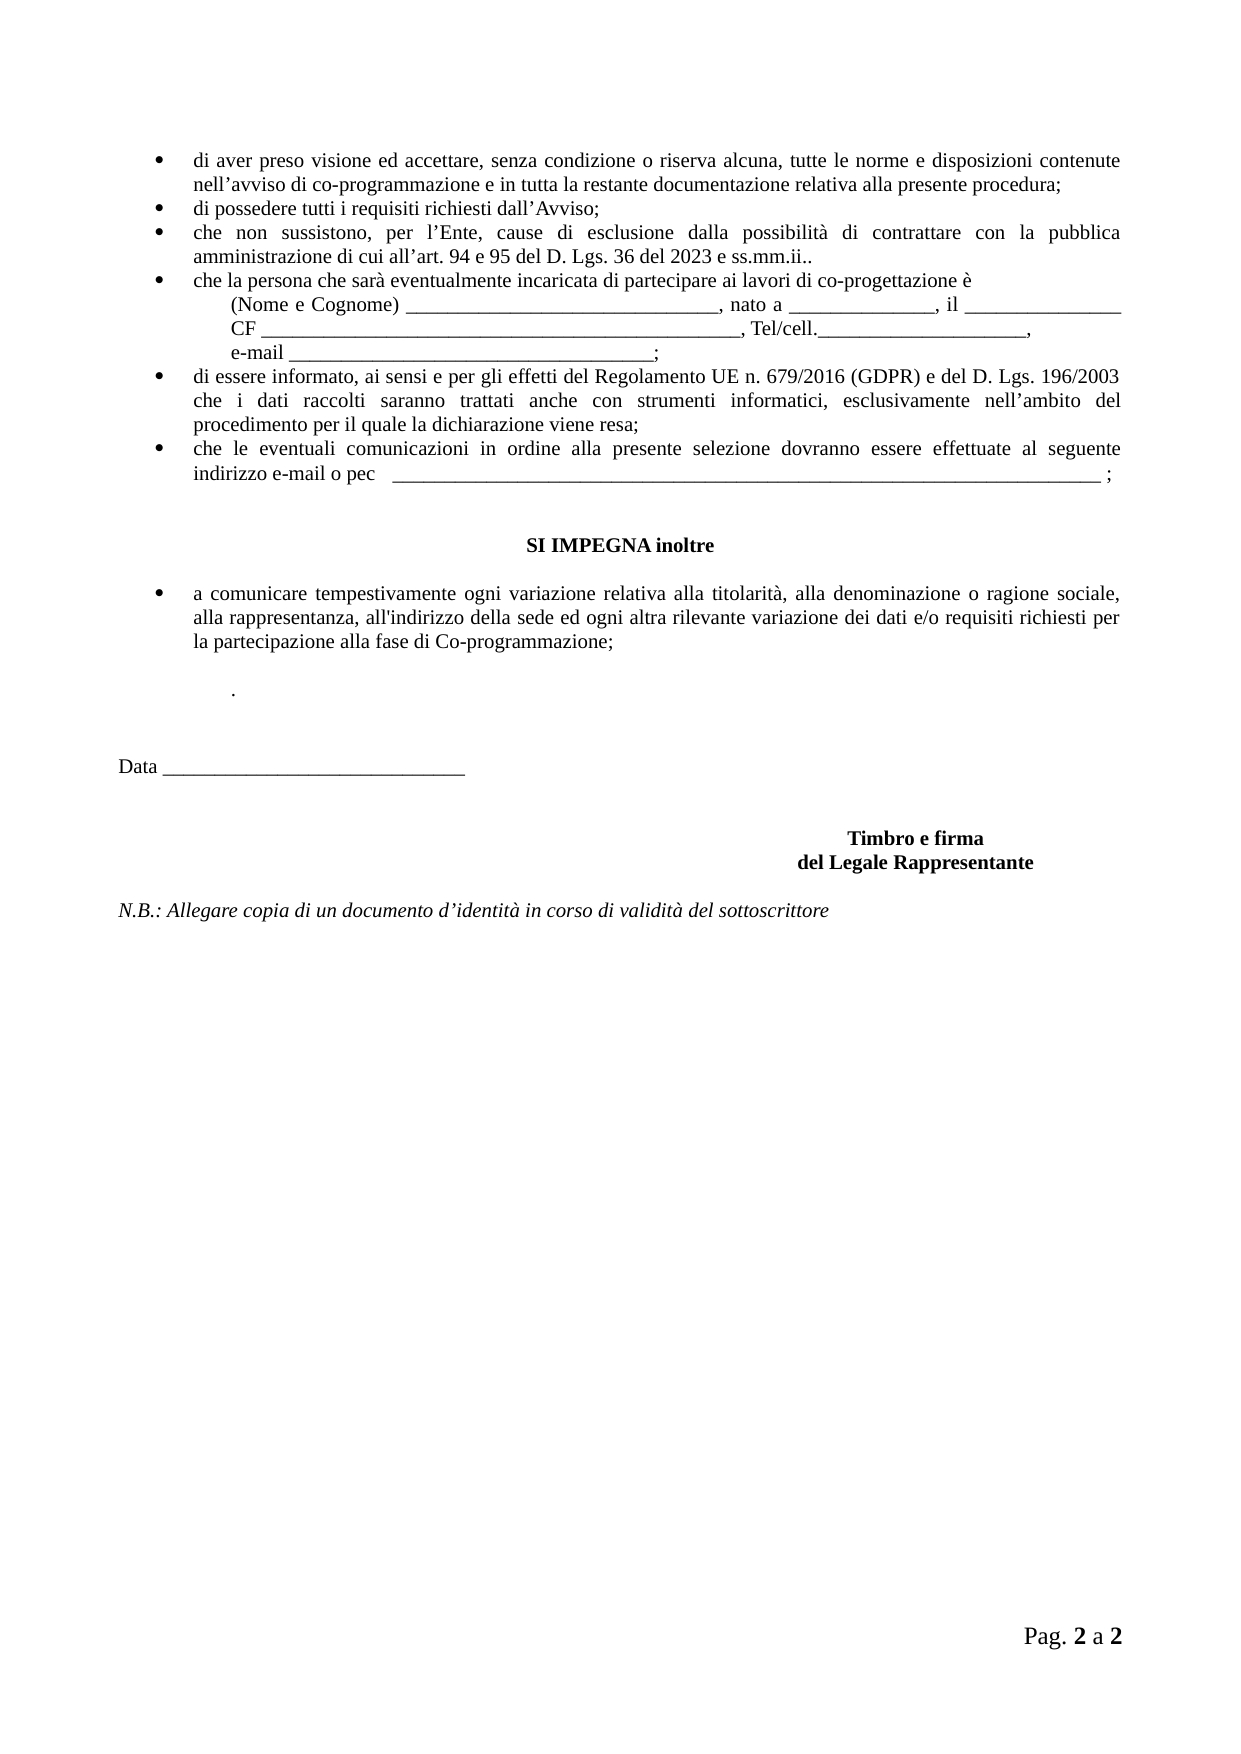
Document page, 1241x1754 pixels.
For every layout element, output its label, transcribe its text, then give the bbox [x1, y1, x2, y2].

text (Nome e Cognome) ______________________________, nato a ______________, il _______________ CF ______________________________________________, Tel/cell.____________________, [231, 292, 1122, 340]
list che non sussistono, per l’Ente, cause di esclusione dalla possibilità di contrattare con la pubblica amministrazione di cui all’art. 94 e 95 del D. Lgs. 36 del 2023 e ss.mm.ii.. [156, 220, 1122, 268]
list di aver preso visione ed accettare, senza condizione o riserva alcuna, tutte le norme e disposizioni contenute nell’avviso di co-programmazione e in tutta la restante documentazione relativa alla presente procedura; [156, 148, 1122, 196]
text Timbro e firma del Legale Rappresentante [709, 802, 1122, 874]
list che le eventuali comunicazioni in ordine alla presente selezione dovranno essere effettuate al seguente indirizzo e-mail o pec ____________________________________________________________________ ; [156, 436, 1122, 484]
list che la persona che sarà eventualmente incaricata di partecipare ai lavori di co-progettazione è [156, 268, 1122, 292]
list di possedere tutti i requisiti richiesti dall’Avviso; [156, 196, 1122, 220]
text SI IMPEGNA inoltre [118, 533, 1122, 557]
text e-mail ___________________________________; [231, 340, 1122, 364]
text . [231, 653, 1122, 701]
text N.B.: Allegare copia di un documento d’identità in corso di validità del sottoscrittore [118, 898, 1122, 922]
list di essere informato, ai sensi e per gli effetti del Regolamento UE n. 679/2016 (GDPR) e del D. Lgs. 196/2003 che i dati raccolti saranno trattati anche con strumenti informatici, esclusivamente nell’ambito del procedimento per il quale la dichiarazione viene resa; [156, 364, 1122, 436]
text Data _____________________________ [118, 754, 1122, 778]
list a comunicare tempestivamente ogni variazione relativa alla titolarità, alla denominazione o ragione sociale, alla rappresentanza, all'indirizzo della sede ed ogni altra rilevante variazione dei dati e/o requisiti richiesti per la partecipazione alla fase di Co-programmazione; [156, 581, 1122, 653]
